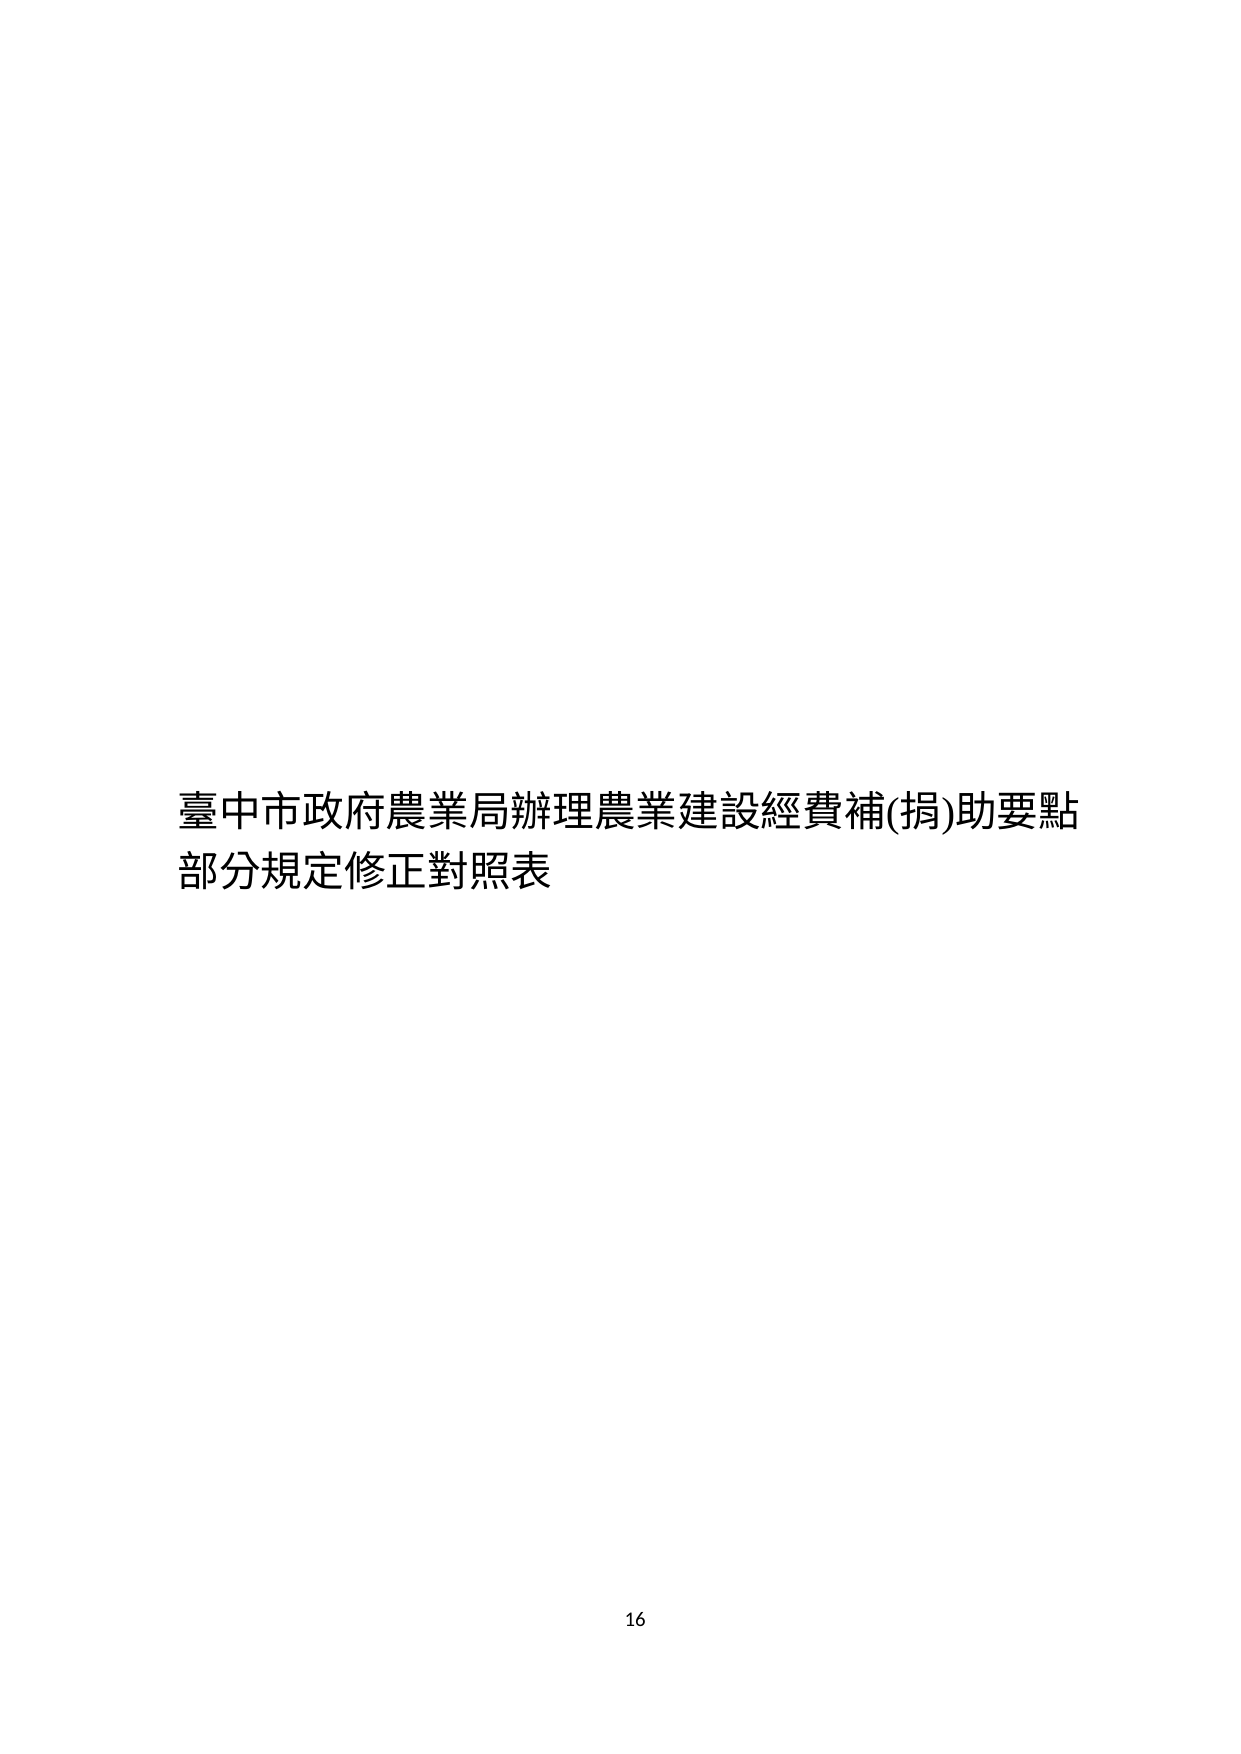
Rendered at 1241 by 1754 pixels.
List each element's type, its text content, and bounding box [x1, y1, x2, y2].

text 臺中市政府農業局辦理農業建設經費補(捐)助要點部分規定修正對照表 [177, 778, 1092, 899]
